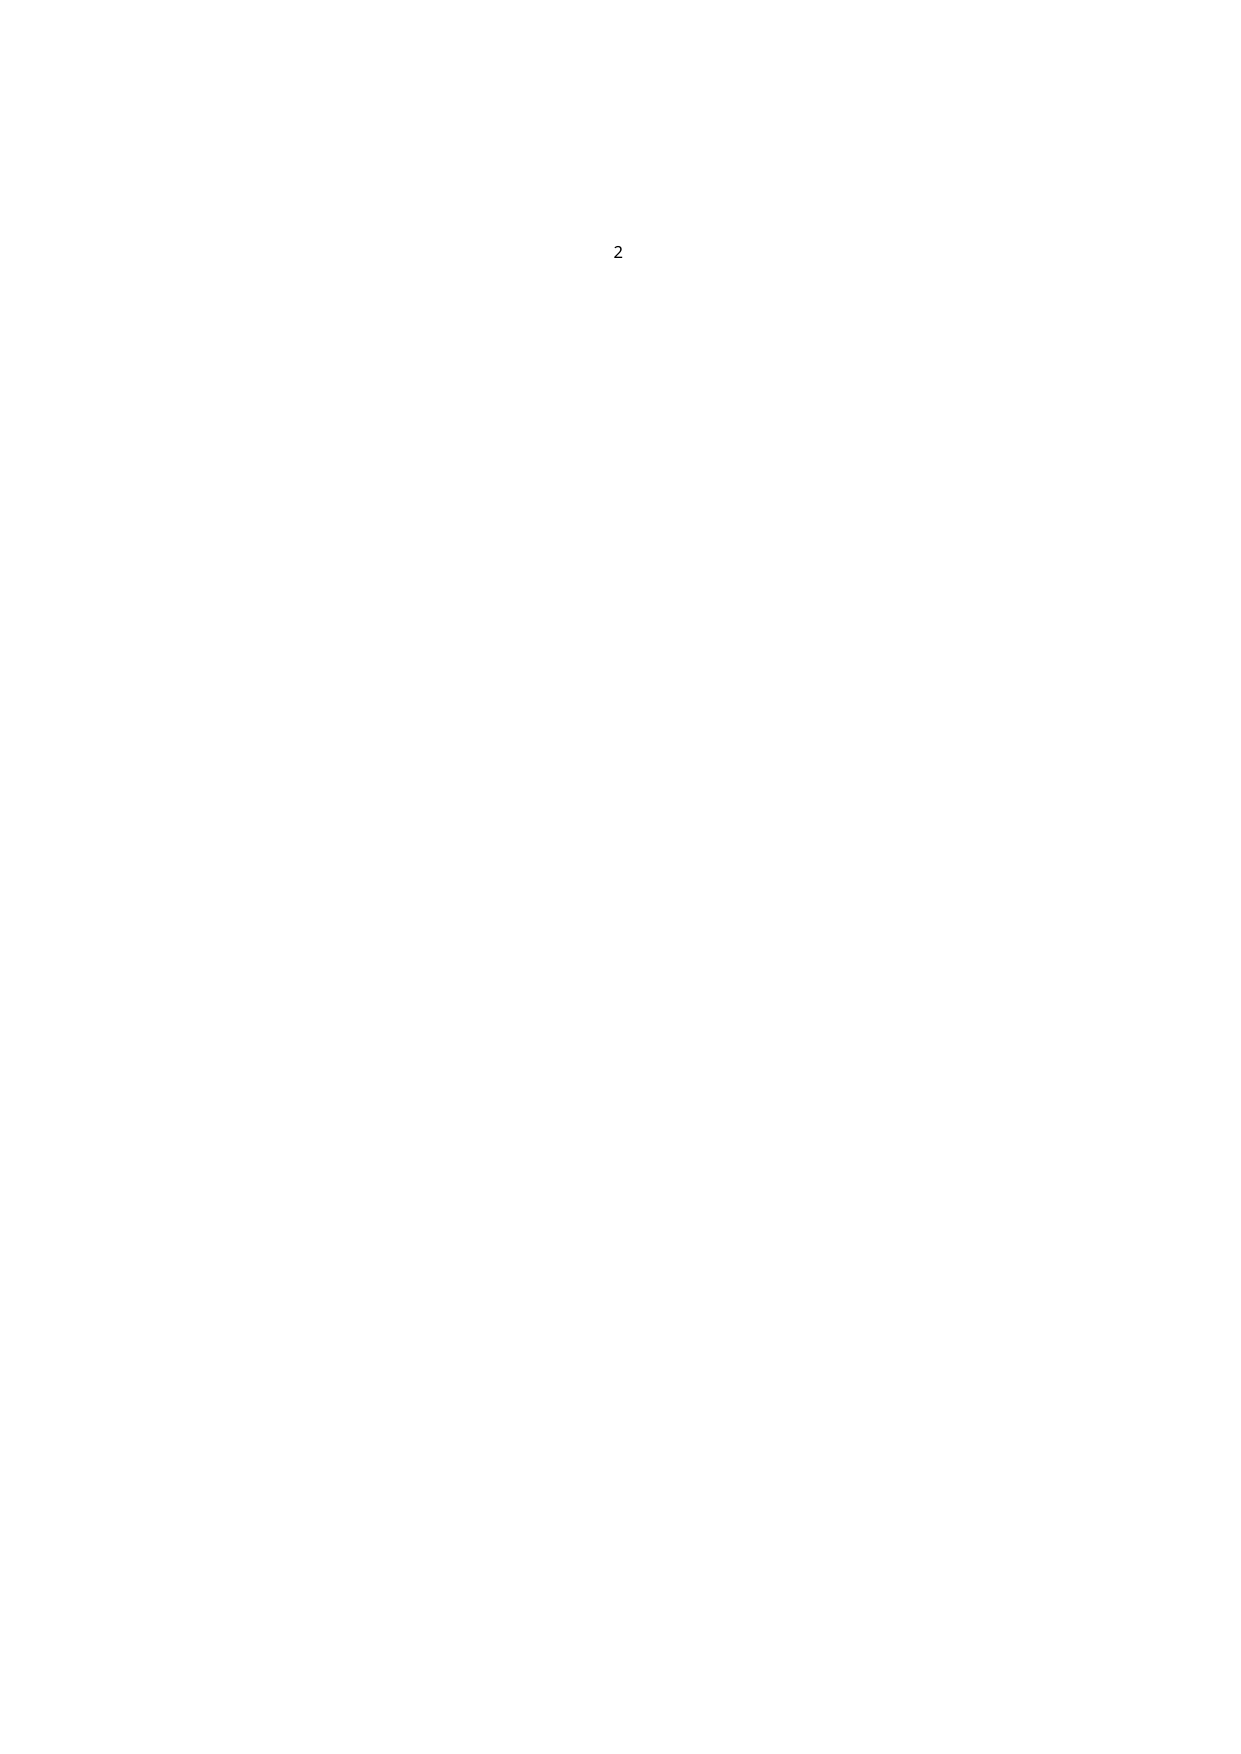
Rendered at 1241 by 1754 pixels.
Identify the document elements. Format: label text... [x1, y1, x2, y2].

text 2 [71, 245, 1165, 262]
